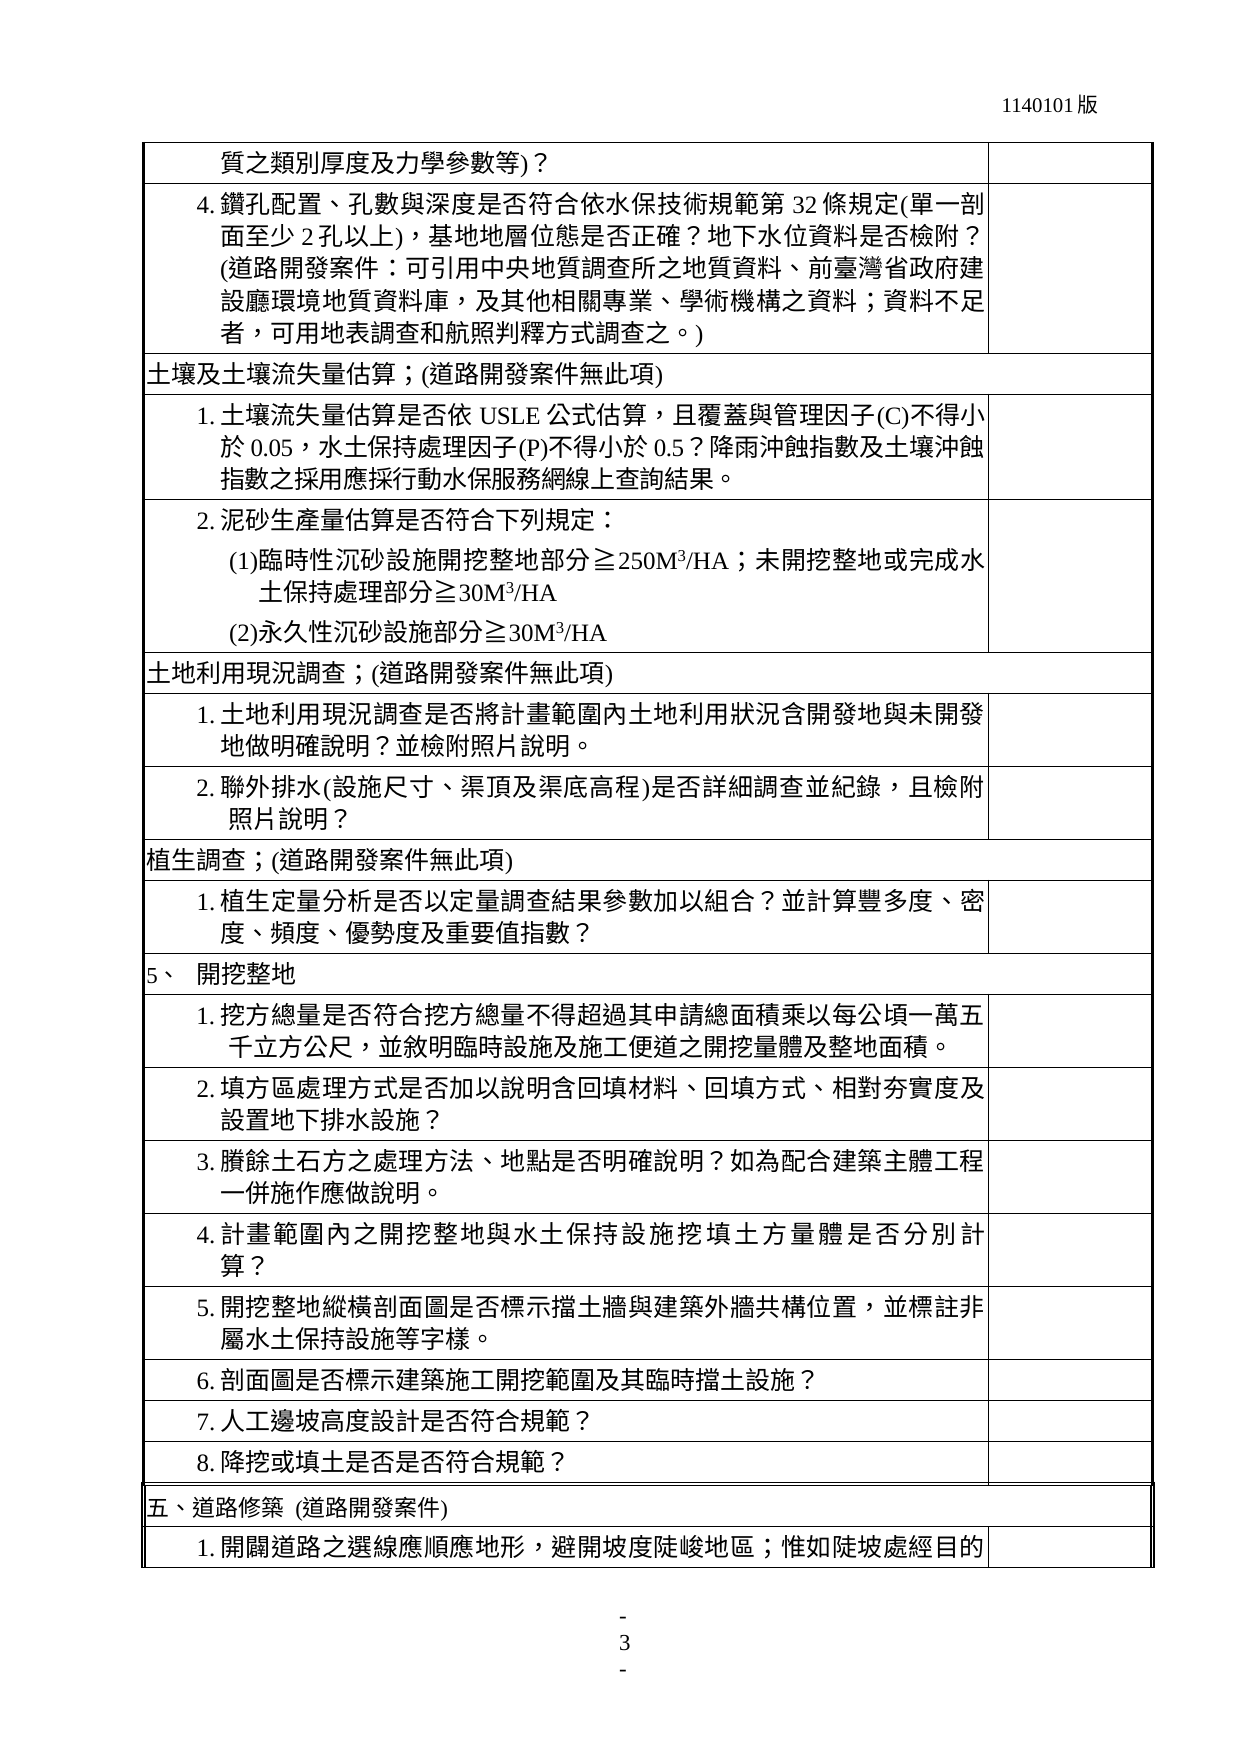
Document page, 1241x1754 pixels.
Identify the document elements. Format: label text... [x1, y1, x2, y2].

table_cell 開挖整地 [145, 954, 1151, 993]
table_cell [989, 395, 1151, 499]
table_cell 土地利用現況調查；(道路開發案件無此項) [145, 653, 1151, 692]
table_cell [989, 184, 1151, 353]
table_cell 開挖整地縱橫剖面圖是否標示擋土牆與建築外牆共構位置，並標註非屬水土保持設施等字樣。 [145, 1287, 988, 1359]
table_cell 賸餘土石方之處理方法、地點是否明確說明？如為配合建築主體工程一併施作應做說明。 [145, 1141, 988, 1213]
table_cell [989, 881, 1151, 953]
table_cell [989, 500, 1151, 652]
table_cell 降挖或填土是否是否符合規範？ [145, 1442, 988, 1482]
table_cell [989, 1401, 1151, 1441]
table_cell [989, 995, 1151, 1067]
table_cell 植生調查；(道路開發案件無此項) [145, 840, 1151, 879]
table_cell [989, 1442, 1151, 1482]
table_cell 泥砂生產量估算是否符合下列規定： 臨時性沉砂設施開挖整地部分≧250m3/ha；未開挖整地或完成水土保持處理部分≧30m3/ha 永久性沉砂設施部分≧30m3/ha [145, 500, 988, 652]
table_cell 質之類別厚度及力學參數等)？ [145, 143, 988, 183]
table_cell [989, 767, 1151, 839]
table_cell 計畫範圍內之開挖整地與水土保持設施挖填土方量體是否分別計算？ [145, 1214, 988, 1286]
table_cell [989, 1214, 1151, 1286]
table_cell 挖方總量是否符合挖方總量不得超過其申請總面積乘以每公頃一萬五千立方公尺，並敘明臨時設施及施工便道之開挖量體及整地面積。 [145, 995, 988, 1067]
table_cell 土壤流失量估算是否依USLE公式估算，且覆蓋與管理因子(C)不得小於0.05，水土保持處理因子(P)不得小於0.5？降雨沖蝕指數及土壤沖蝕指數之採用應採行動水保服務網線上查詢結果。 [145, 395, 988, 499]
table_cell 聯外排水(設施尺寸、渠頂及渠底高程)是否詳細調查並紀錄，且檢附照片說明？ [145, 767, 988, 839]
table_cell 土地利用現況調查是否將計畫範圍內土地利用狀況含開發地與未開發地做明確說明？並檢附照片說明。 [145, 694, 988, 766]
table_cell [989, 1068, 1151, 1140]
table_cell [989, 1527, 1150, 1567]
table_cell 鑽孔配置、孔數與深度是否符合依水保技術規範第32條規定(單一剖面至少2孔以上)，基地地層位態是否正確？地下水位資料是否檢附？ (道路開發案件：可引用中央地質調查所之地質資料、前臺灣省政府建設廳環境地質資料庫，及其他相關專業、學術機構之資料；資料不足者，可用地表調查和航照判釋方式調查之。) [145, 184, 988, 353]
table_cell 五、道路修築 (道路開發案件) [146, 1486, 1150, 1526]
table_cell 土壤及土壤流失量估算；(道路開發案件無此項) [145, 354, 1151, 393]
table_cell [989, 1360, 1151, 1400]
table_cell [989, 694, 1151, 766]
table_cell 植生定量分析是否以定量調查結果參數加以組合？並計算豐多度、密度、頻度、優勢度及重要值指數？ [145, 881, 988, 953]
table_cell 開闢道路之選線應順應地形，避開坡度陡峻地區；惟如陡坡處經目的 [146, 1527, 988, 1567]
table_cell 剖面圖是否標示建築施工開挖範圍及其臨時擋土設施？ [145, 1360, 988, 1400]
table_cell 人工邊坡高度設計是否符合規範？ [145, 1401, 988, 1441]
table_cell 填方區處理方式是否加以說明含回填材料、回填方式、相對夯實度及設置地下排水設施？ [145, 1068, 988, 1140]
table_cell [989, 1141, 1151, 1213]
table_cell [989, 1287, 1151, 1359]
table_cell [989, 143, 1151, 183]
